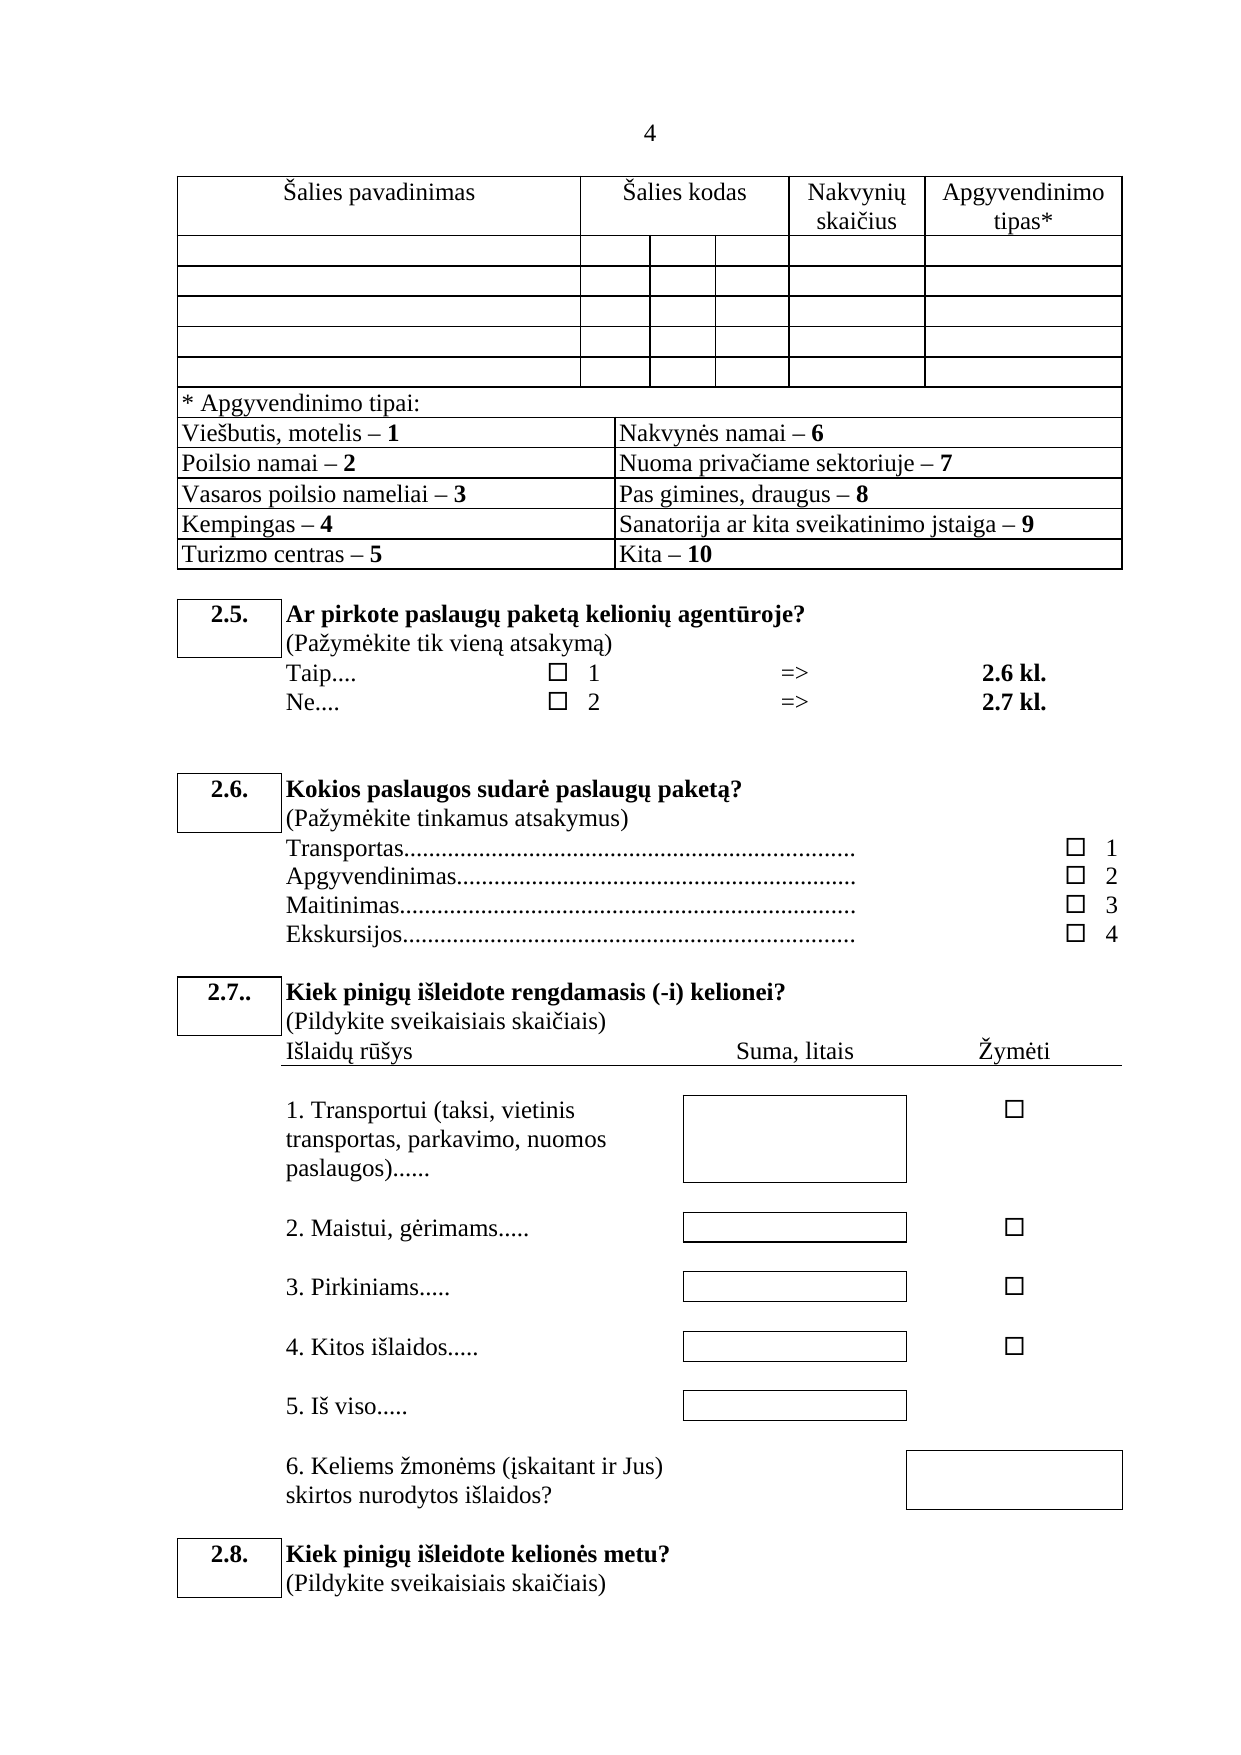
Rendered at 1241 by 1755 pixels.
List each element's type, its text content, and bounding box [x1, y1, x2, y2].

table_cell [684, 1272, 906, 1301]
table_cell [906, 1361, 1122, 1390]
table_cell [177, 1095, 281, 1182]
table_cell Suma, litais [683, 1035, 906, 1065]
table_cell [684, 1096, 906, 1182]
table_cell [651, 297, 715, 326]
table_cell [651, 236, 715, 265]
table_cell [716, 388, 789, 417]
table_cell [683, 716, 906, 744]
table_cell [281, 1182, 683, 1212]
table_header 2.7.. [178, 978, 281, 1035]
table_cell [790, 358, 924, 386]
table_cell [716, 236, 788, 265]
table_cell [651, 267, 715, 295]
table_cell Sanatorija ar kita sveikatinimo jstaiga – 9 [616, 509, 1121, 538]
table_cell [281, 1241, 683, 1271]
table_cell Žymėti [906, 1035, 1122, 1065]
table_cell [177, 658, 281, 687]
table_cell [281, 1066, 683, 1094]
table_cell Apgyvendinimas [281, 861, 906, 890]
table_cell [177, 833, 281, 861]
table_header [906, 599, 1122, 657]
table_cell [683, 1066, 906, 1094]
table_cell Poilsio namai – 2 [178, 448, 614, 477]
table_cell => [683, 687, 906, 716]
table_cell [906, 1182, 1122, 1212]
table_cell [581, 267, 649, 295]
table_cell [651, 327, 715, 356]
table_cell [177, 919, 281, 948]
table_cell [177, 1065, 281, 1094]
table_cell [716, 327, 788, 356]
table_cell [] [907, 1271, 1122, 1301]
table_cell 6. Keliems žmonėms (įskaitant ir Jus) skirtos nurodytos išlaidos? [281, 1450, 683, 1508]
table_cell [] [907, 1331, 1122, 1361]
table_header Ar pirkote paslaugų paketą kelionių agentūroje? (Pažymėkite tik vieną atsakymą) [282, 599, 906, 657]
table_header Šalies kodas [581, 177, 788, 235]
table_cell [790, 267, 924, 295]
table_cell [281, 1301, 683, 1331]
table_cell Nuoma privačiame sektoriuje – 7 [616, 448, 1121, 477]
table_cell [683, 1450, 906, 1508]
table_cell [906, 716, 1122, 744]
table_cell Maitinimas [281, 890, 906, 919]
table_header 2.8. [178, 1539, 281, 1597]
table_cell Nakvynės namai – 6 [616, 418, 1121, 447]
table_cell [716, 358, 788, 386]
table_cell [581, 327, 649, 356]
table_cell [177, 1420, 281, 1450]
table_cell [683, 1243, 906, 1271]
table_cell [907, 1390, 1122, 1420]
table_cell [716, 297, 788, 326]
table_cell [907, 1451, 1122, 1508]
table_cell Išlaidų rūšys [281, 1035, 683, 1065]
table_cell [177, 1241, 281, 1271]
table_cell [790, 297, 924, 326]
table_cell [] 3 [906, 890, 1122, 919]
table_cell [684, 1213, 906, 1241]
table_cell Transportas [281, 832, 906, 861]
table_cell [906, 1301, 1122, 1331]
table_cell [177, 1212, 281, 1241]
table_cell [464, 716, 683, 744]
table_cell [178, 327, 580, 356]
table_cell [177, 687, 281, 716]
table_cell [926, 358, 1121, 386]
table_cell 2.7 kl. [906, 687, 1122, 716]
table_cell 4. Kitos išlaidos..... [281, 1331, 683, 1361]
table_cell [281, 716, 464, 744]
table_cell [] 4 [906, 919, 1122, 948]
table_cell [177, 1450, 281, 1508]
table_cell [683, 1362, 906, 1390]
table_cell [789, 388, 925, 417]
table_cell [716, 267, 788, 295]
table_cell [281, 1361, 683, 1390]
table_cell [906, 1420, 1122, 1450]
table_cell Ekskursijos [281, 919, 906, 948]
table_cell [650, 388, 716, 417]
table_header Kiek pinigų išleidote rengdamasis (-i) kelionei? (Pildykite sveikaisiais skaičiais) [282, 976, 906, 1035]
table_cell [177, 1271, 281, 1301]
table_cell [926, 267, 1121, 295]
table_cell [581, 236, 649, 265]
table_cell [] 2 [906, 861, 1122, 890]
table_cell [177, 1361, 281, 1390]
table_cell [683, 1302, 906, 1331]
table_cell [926, 236, 1121, 265]
table_header Apgyvendinimo tipas* [926, 177, 1121, 235]
table_cell Taip.... [281, 657, 464, 687]
table_cell 3. Pirkiniams..... [281, 1271, 683, 1301]
table_cell [177, 1331, 281, 1361]
table_cell Kempingas – 4 [178, 509, 614, 538]
table_cell Viešbutis, motelis – 1 [178, 418, 614, 447]
table_cell [177, 1390, 281, 1420]
table_cell [581, 297, 649, 326]
table_cell 2. Maistui, gėrimams..... [281, 1212, 683, 1241]
table_header Nakvynių skaičius [790, 177, 924, 235]
table_cell Vasaros poilsio nameliai – 3 [178, 479, 614, 507]
table_cell [177, 861, 281, 890]
table_cell [926, 327, 1121, 356]
table_cell [281, 1420, 683, 1450]
table_cell [] [907, 1095, 1122, 1182]
table_cell [926, 297, 1121, 326]
table_header [906, 773, 1122, 832]
table_cell [178, 267, 580, 295]
table_cell [790, 236, 924, 265]
table_cell [] 2 [464, 687, 683, 716]
table_header 2.5. [178, 600, 281, 657]
table_cell Kita – 10 [616, 540, 1121, 568]
table_cell 1. Transportui (taksi, vietinis transportas, parkavimo, nuomos paslaugos)...... [281, 1095, 683, 1182]
table_cell [906, 1241, 1122, 1271]
table_cell [178, 297, 580, 326]
table_cell * Apgyvendinimo tipai: [178, 388, 581, 417]
table_cell Pas gimines, draugus – 8 [616, 479, 1121, 507]
table_cell [683, 1421, 906, 1450]
table_header Kiek pinigų išleidote kelionės metu? (Pildykite sveikaisiais skaičiais) [282, 1538, 1122, 1597]
table_header 2.6. [178, 774, 281, 832]
table_cell [581, 388, 650, 417]
table_cell [178, 236, 580, 265]
table_cell Turizmo centras – 5 [178, 540, 614, 568]
table_header [906, 976, 1122, 1035]
table_cell [177, 1182, 281, 1212]
table_cell [684, 1332, 906, 1361]
table_cell 5. Iš viso..... [281, 1390, 683, 1420]
table_cell [651, 358, 715, 386]
table_cell [906, 1066, 1122, 1094]
table_cell [177, 1036, 281, 1065]
table_cell [] [907, 1212, 1122, 1241]
table_cell [] 1 [906, 832, 1122, 861]
table_cell [790, 327, 924, 356]
table_cell [178, 358, 580, 386]
table_cell [683, 1183, 906, 1212]
table_cell [177, 890, 281, 919]
table_cell 2.6 kl. [906, 657, 1122, 687]
table_cell [177, 716, 281, 744]
table_header Kokios paslaugos sudarė paslaugų paketą? (Pažymėkite tinkamus atsakymus) [282, 773, 906, 832]
table_cell => [683, 657, 906, 687]
table_header Šalies pavadinimas [178, 177, 580, 235]
table_cell [] 1 [464, 657, 683, 687]
table_cell Ne.... [281, 687, 464, 716]
table_cell [925, 388, 1121, 417]
table_cell [684, 1391, 906, 1420]
table_cell [177, 1301, 281, 1331]
table_cell [581, 358, 649, 386]
